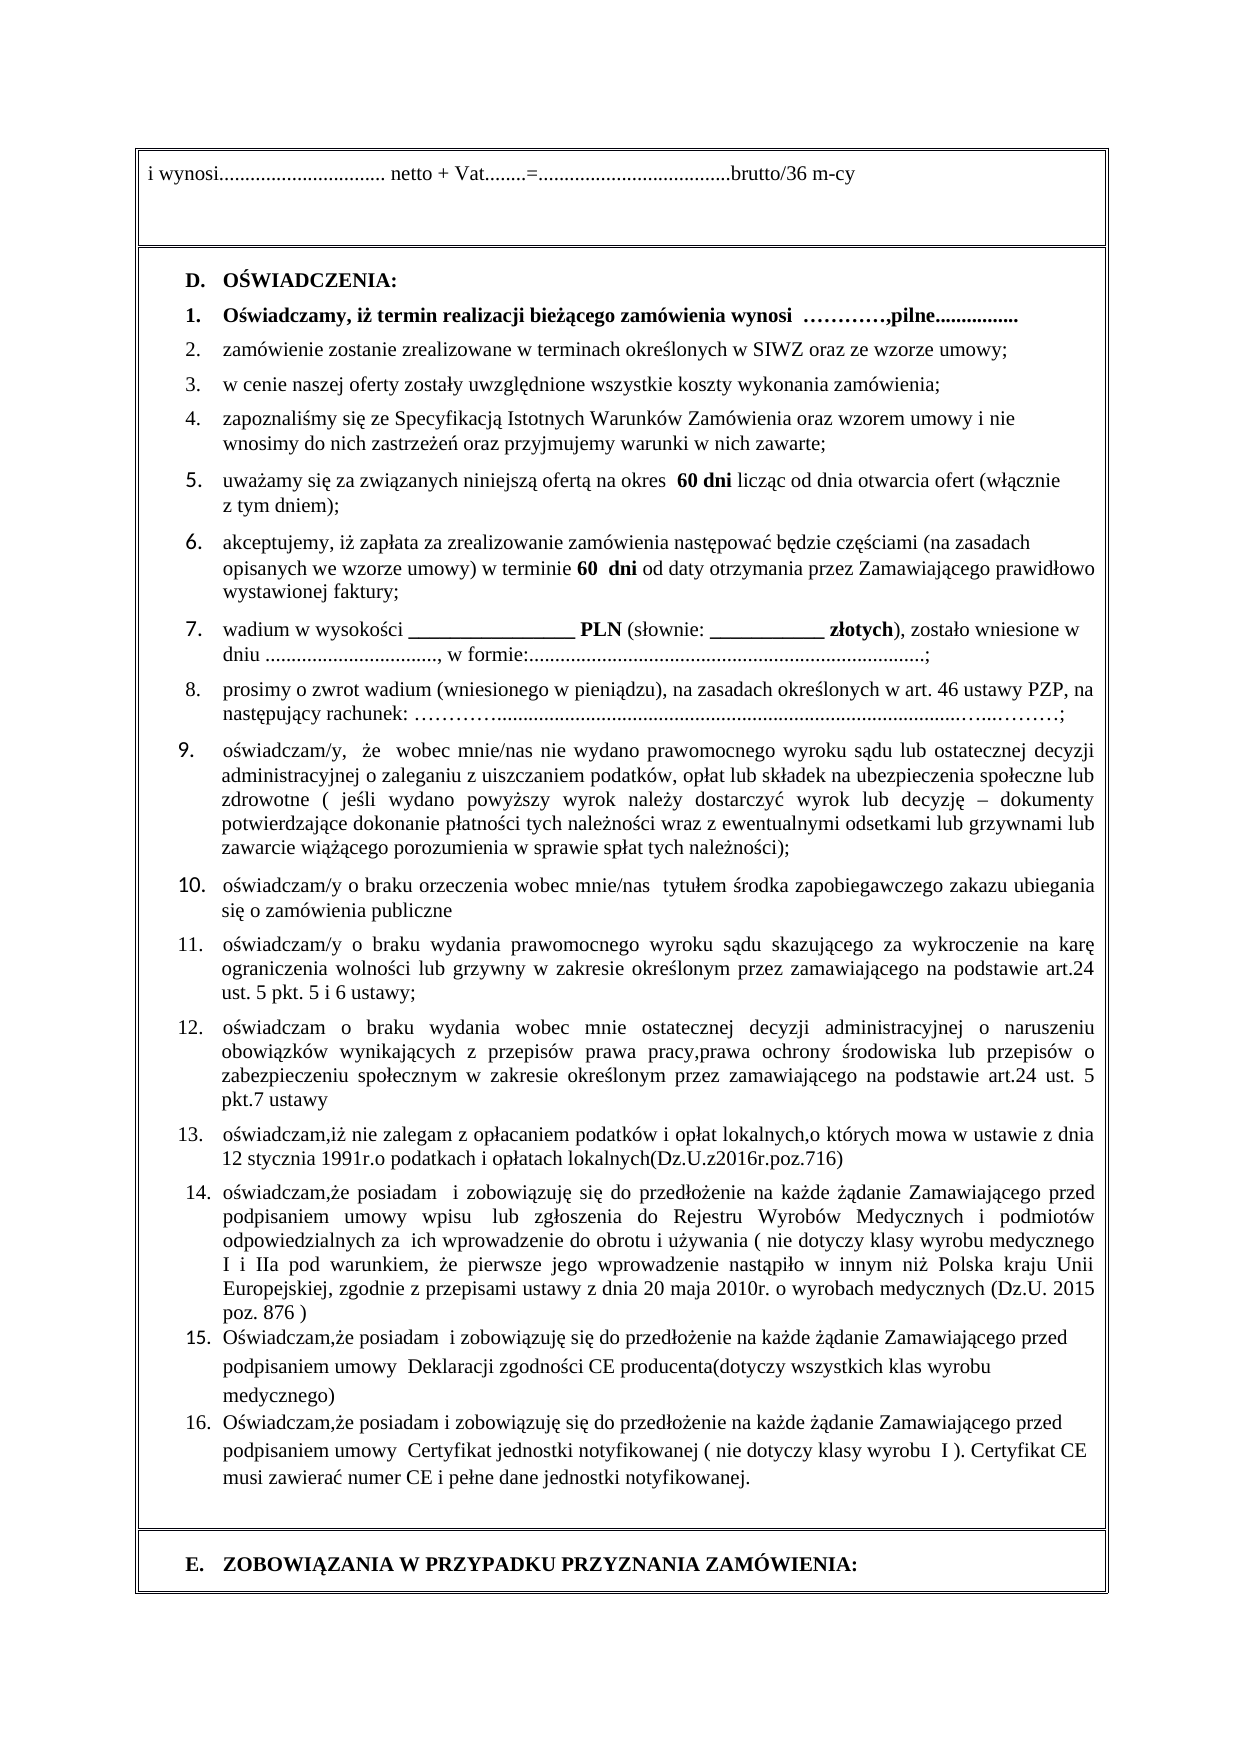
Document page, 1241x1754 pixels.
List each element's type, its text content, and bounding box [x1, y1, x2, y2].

table_cell OŚWIADCZENIA: Oświadczamy, iż termin realizacji bieżącego zamówienia wynosi …………,pilne................ zamówienie zostanie zrealizowane w terminach określonych w SIWZ oraz ze wzorze umowy; w cenie naszej oferty zostały uwzględnione wszystkie koszty wykonania zamówienia; zapoznaliśmy się ze Specyfikacją Istotnych Warunków Zamówienia oraz wzorem umowy i nie wnosimy do nich zastrzeżeń oraz przyjmujemy warunki w nich zawarte; uważamy się za związanych niniejszą ofertą na okres 60 dni licząc od dnia otwarcia ofert (włącznie z tym dniem); akceptujemy, iż zapłata za zrealizowanie zamówienia następować będzie częściami (na zasadach opisanych we wzorze umowy) w terminie 60 dni od daty otrzymania przez Zamawiającego prawidłowo wystawionej faktury; wadium w wysokości ________________ PLN (słownie: ___________ złotych), zostało wniesione w dniu ................................., w formie:............................................................................; prosimy o zwrot wadium (wniesionego w pieniądzu), na zasadach określonych w art. 46 ustawy PZP, na następujący rachunek: ………….........................................................................................…...………; oświadczam/y, że wobec mnie/nas nie wydano prawomocnego wyroku sądu lub ostatecznej decyzji administracyjnej o zaleganiu z uiszczaniem podatków, opłat lub składek na ubezpieczenia społeczne lub zdrowotne ( jeśli wydano powyższy wyrok należy dostarczyć wyrok lub decyzję – dokumenty potwierdzające dokonanie płatności tych należności wraz z ewentualnymi odsetkami lub grzywnami lub zawarcie wiążącego porozumienia w sprawie spłat tych należności); oświadczam/y o braku orzeczenia wobec mnie/nas tytułem środka zapobiegawczego zakazu ubiegania się o zamówienia publiczne oświadczam/y o braku wydania prawomocnego wyroku sądu skazującego za wykroczenie na karę ograniczenia wolności lub grzywny w zakresie określonym przez zamawiającego na podstawie art.24 ust. 5 pkt. 5 i 6 ustawy; oświadczam o braku wydania wobec mnie ostatecznej decyzji administracyjnej o naruszeniu obowiązków wynikających z przepisów prawa pracy,prawa ochrony środowiska lub przepisów o zabezpieczeniu społecznym w zakresie określonym przez zamawiającego na podstawie art.24 ust. 5 pkt.7 ustawy oświadczam,iż nie zalegam z opłacaniem podatków i opłat lokalnych,o których mowa w ustawie z dnia 12 stycznia 1991r.o podatkach i opłatach lokalnych(Dz.U.z2016r.poz.716) oświadczam,że posiadam i zobowiązuję się do przedłożenie na każde żądanie Zamawiającego przed podpisaniem umowy wpisu lub zgłoszenia do Rejestru Wyrobów Medycznych i podmiotów odpowiedzialnych za ich wprowadzenie do obrotu i używania ( nie dotyczy klasy wyrobu medycznego I i IIa pod warunkiem, że pierwsze jego wprowadzenie nastąpiło w innym niż Polska kraju Unii Europejskiej, zgodnie z przepisami ustawy z dnia 20 maja 2010r. o wyrobach medycznych (Dz.U. 2015 poz. 876 ) Oświadczam,że posiadam i zobowiązuję się do przedłożenie na każde żądanie Zamawiającego przed podpisaniem umowy Deklaracji zgodności CE producenta(dotyczy wszystkich klas wyrobu medycznego) Oświadczam,że posiadam i zobowiązuję się do przedłożenie na każde żądanie Zamawiającego przed podpisaniem umowy Certyfikat jednostki notyfikowanej ( nie dotyczy klasy wyrobu I ). Certyfikat CE musi zawierać numer CE i pełne dane jednostki notyfikowanej. [139, 248, 1105, 1528]
table_cell i wynosi................................ netto + Vat........=.....................................brutto/36 m-cy [139, 151, 1105, 245]
table_cell ZOBOWIĄZANIA W PRZYPADKU PRZYZNANIA ZAMÓWIENIA: zobowiązujemy się do zawarcia umowy w miejscu i terminie wyznaczonym przez Zamawiającego; osobą upoważnioną do kontaktów z Zamawiającym w sprawach dotyczących realizacji umowy jest .......................................................................................................................................................................e-mail:………...……........………….…………………..……....… tel./fax: .....................................................………………..; [139, 1531, 1105, 1591]
